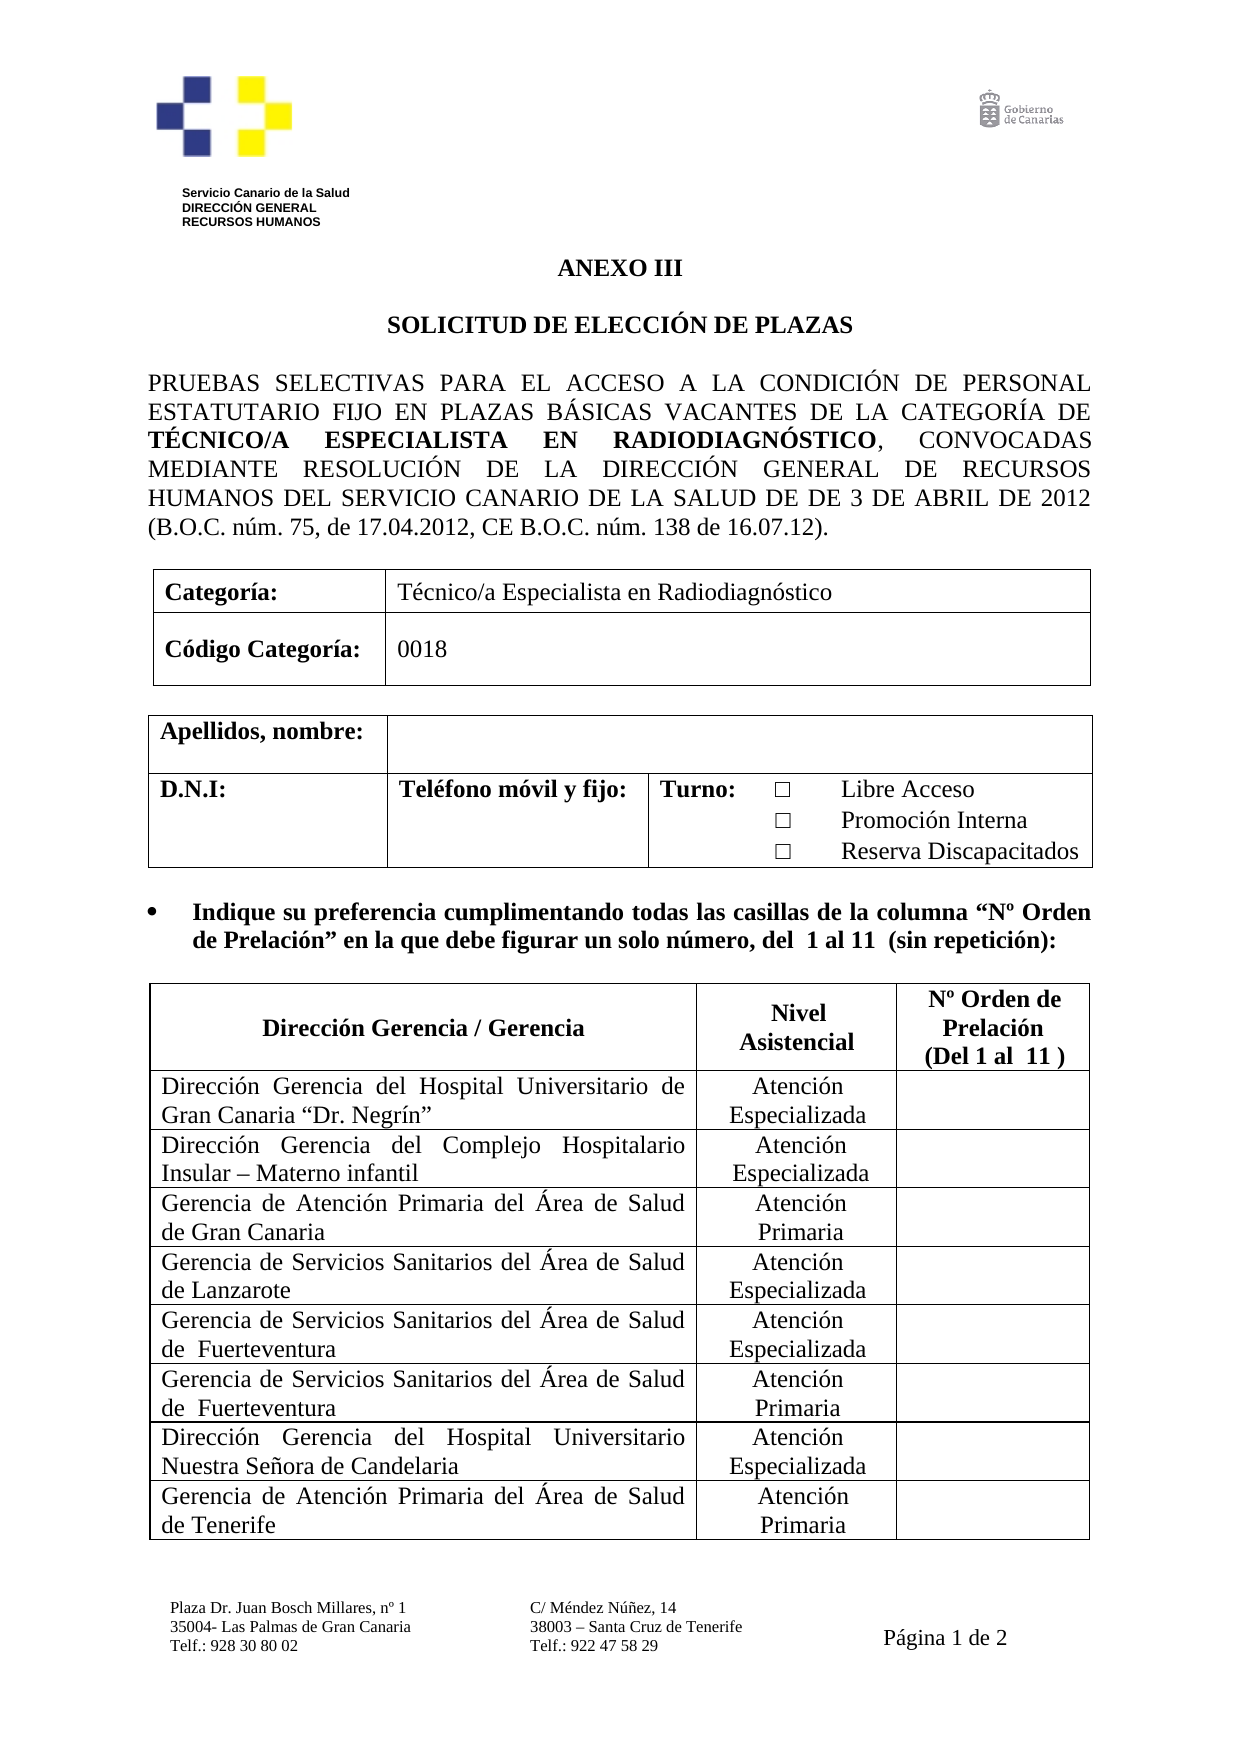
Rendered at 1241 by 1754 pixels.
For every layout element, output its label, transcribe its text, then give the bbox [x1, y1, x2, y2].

table_cell [897, 1305, 1089, 1363]
table_cell [897, 1130, 1089, 1187]
table_header Dirección Gerencia / Gerencia [151, 984, 696, 1070]
table_cell Dirección Gerencia del Hospital Universitario Nuestra Señora de Candelaria [151, 1423, 696, 1480]
list SOLICITUD DE ELECCIÓN DE PLAZAS [148, 311, 1092, 339]
table_header Técnico/a Especialista en Radiodiagnóstico [386, 570, 1090, 612]
table_cell D.N.I: [149, 774, 387, 867]
table_cell [897, 1188, 1089, 1246]
table_cell Libre Acceso Promoción Interna Reserva Discapacitados [755, 774, 1092, 867]
list Indique su preferencia cumplimentando todas las casillas de la columna “Nº Orden de Prelación” en la que debe figurar un solo número, del 1 al 11 (sin repetición): [148, 897, 1092, 954]
table_cell Código Categoría: [154, 613, 385, 685]
table_cell [897, 1364, 1089, 1421]
table_cell Atención Especializada [697, 1130, 896, 1187]
table_cell Dirección Gerencia del Complejo Hospitalario Insular – Materno infantil [151, 1130, 696, 1187]
table_cell Gerencia de Atención Primaria del Área de Salud de Gran Canaria [151, 1188, 696, 1246]
table_cell Atención Especializada [697, 1247, 896, 1304]
text PRUEBAS SELECTIVAS PARA EL ACCESO A LA CONDICIÓN DE PERSONAL ESTATUTARIO FIJO EN PLAZAS BÁSICAS VACANTES DE LA CATEGORÍA DE TÉCNICO/A ESPECIALISTA EN RADIODIAGNÓSTICO, CONVOCADAS MEDIANTE RESOLUCIÓN DE LA DIRECCIÓN GENERAL DE RECURSOS HUMANOS DEL SERVICIO CANARIO DE LA SALUD DE DE 3 DE ABRIL DE 2012 (B.O.C. núm. 75, de 17.04.2012, CE B.O.C. núm. 138 de 16.07.12). [148, 368, 1092, 541]
table_cell Atención Especializada [697, 1305, 896, 1363]
table_cell [897, 1423, 1089, 1480]
table_header Categoría: [154, 570, 385, 612]
table_header Apellidos, nombre: [149, 716, 387, 773]
table_cell [897, 1481, 1089, 1538]
table_cell Gerencia de Servicios Sanitarios del Área de Salud de Fuerteventura [151, 1305, 696, 1363]
table_cell Atención Especializada [697, 1071, 896, 1129]
table_cell Turno: [649, 774, 754, 867]
table_cell Gerencia de Servicios Sanitarios del Área de Salud de Lanzarote [151, 1247, 696, 1304]
table_cell [897, 1247, 1089, 1304]
table_cell Atención Especializada [697, 1423, 896, 1480]
table_header Nº Orden de Prelación (Del 1 al 11 ) [897, 984, 1089, 1070]
table_cell Gerencia de Servicios Sanitarios del Área de Salud de Fuerteventura [151, 1364, 696, 1421]
table_cell Teléfono móvil y fijo: [388, 774, 648, 867]
list ANEXO III [148, 253, 1092, 282]
table_cell Dirección Gerencia del Hospital Universitario de Gran Canaria “Dr. Negrín” [151, 1071, 696, 1129]
table_header Nivel Asistencial [697, 984, 896, 1070]
table_cell Atención Primaria [697, 1188, 896, 1246]
table_cell [897, 1071, 1089, 1129]
table_header [388, 716, 1092, 773]
table_cell Atención Primaria [697, 1364, 896, 1421]
table_cell 0018 [386, 613, 1090, 685]
table_cell Gerencia de Atención Primaria del Área de Salud de Tenerife [151, 1481, 696, 1538]
table_cell Atención Primaria [697, 1481, 896, 1538]
picture [156, 76, 293, 157]
